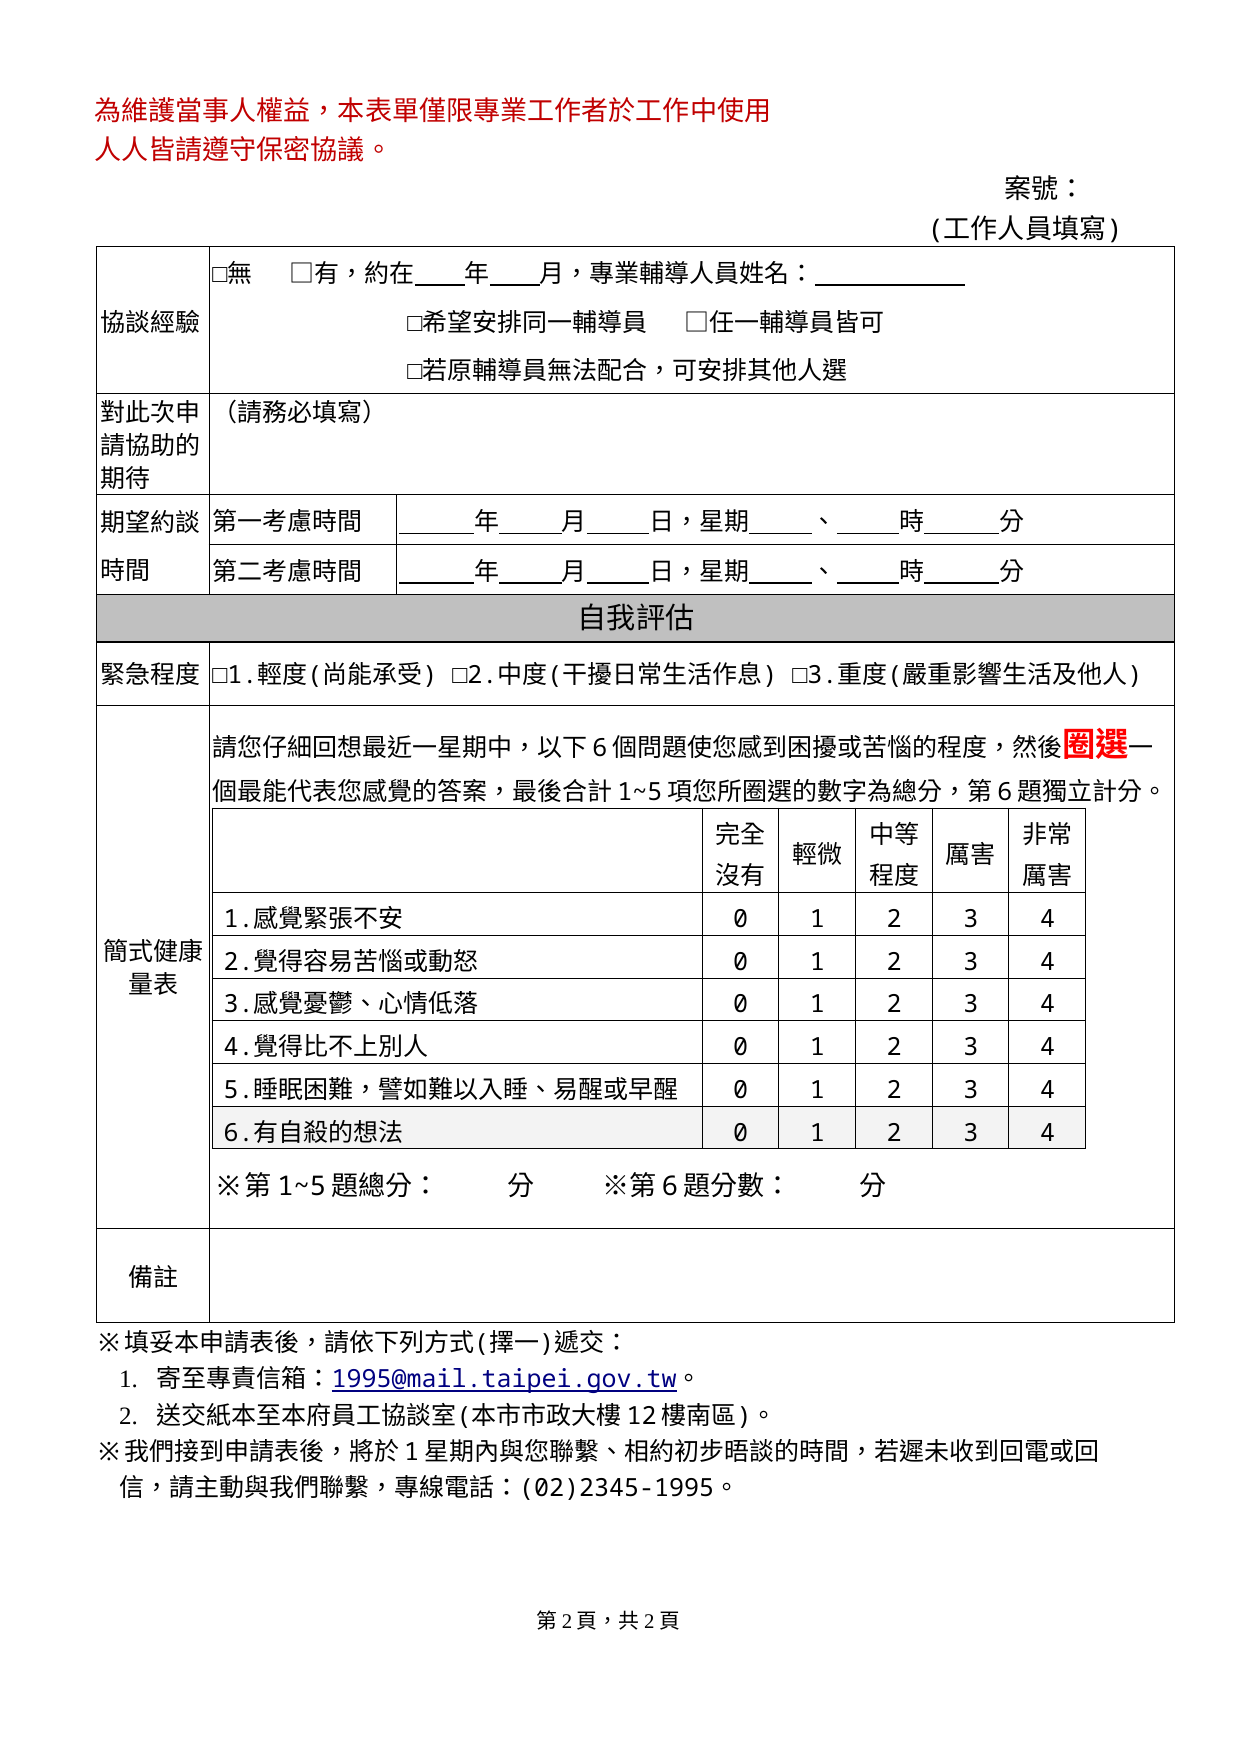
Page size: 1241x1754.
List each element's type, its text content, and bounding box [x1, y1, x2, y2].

table_cell 4 [1009, 1021, 1085, 1063]
table_cell 3 [933, 936, 1008, 977]
table_cell 2.覺得容易苦惱或動怒 [213, 936, 702, 977]
text ※我們接到申請表後，將於1星期內與您聯繫、相約初步晤談的時間，若遲未收到回電或回信，請主動與我們聯繫，專線電話：(02)2345-1995。 [94, 1431, 1122, 1504]
table_header 完全沒有 [703, 809, 778, 892]
table_cell （請務必填寫） [210, 394, 1174, 494]
table_cell 0 [703, 893, 778, 935]
table_cell 4 [1009, 1107, 1085, 1148]
table_cell 第二考慮時間 [210, 545, 396, 594]
table_cell 4 [1009, 893, 1085, 935]
table_cell 年 月 日，星期 、 時 分 [397, 495, 1174, 544]
table_cell 對此次申請協助的期待 [97, 394, 209, 494]
table_cell 1 [779, 936, 855, 977]
table_cell □1.輕度(尚能承受) □2.中度(干擾日常生活作息) □3.重度(嚴重影響生活及他人) [210, 643, 1174, 705]
table_cell 4 [1009, 1064, 1085, 1106]
table_cell 年 月 日，星期 、 時 分 [397, 545, 1174, 594]
table_header 厲害 [933, 809, 1008, 892]
table_cell 1 [779, 1021, 855, 1063]
table_cell □無 □有，約在 年 月，專業輔導人員姓名： □希望安排同一輔導員 □任一輔導員皆可 □若原輔導員無法配合，可安排其他人選 [210, 247, 1174, 393]
table_cell 1 [779, 1107, 855, 1148]
table_cell 1 [779, 979, 855, 1020]
text ※填妥本申請表後，請依下列方式(擇一)遞交： [94, 1323, 1122, 1359]
table_cell 0 [703, 936, 778, 977]
table_header [213, 809, 702, 892]
table_cell 備註 [97, 1229, 209, 1322]
table_header 中等程度 [856, 809, 932, 892]
table_cell 2 [856, 893, 932, 935]
table_cell 請您仔細回想最近一星期中，以下6個問題使您感到困擾或苦惱的程度，然後圈選一個最能代表您感覺的答案，最後合計1~5項您所圈選的數字為總分，第6題獨立計分。 ※第1~5題總分： 分 ※第6題分數： 分 [210, 706, 1174, 1228]
table_cell 0 [703, 979, 778, 1020]
table_cell 2 [856, 1107, 932, 1148]
table_cell 4 [1009, 979, 1085, 1020]
table_cell 簡式健康量表 [97, 706, 209, 1228]
table_cell 3 [933, 1064, 1008, 1106]
table_cell 協談經驗 [97, 247, 209, 393]
list 寄至專責信箱：1995@mail.taipei.gov.tw。 [119, 1359, 1122, 1395]
table_cell 3.感覺憂鬱、心情低落 [213, 979, 702, 1020]
table_cell 0 [703, 1107, 778, 1148]
table_cell 1 [779, 1064, 855, 1106]
table_cell 2 [856, 936, 932, 977]
table_cell 5.睡眠困難，譬如難以入睡、易醒或早醒 [213, 1064, 702, 1106]
table_cell 2 [856, 1021, 932, 1063]
table_header 輕微 [779, 809, 855, 892]
table_cell 緊急程度 [97, 643, 209, 705]
table_cell 0 [703, 1064, 778, 1106]
table_cell 3 [933, 1107, 1008, 1148]
table_cell 4.覺得比不上別人 [213, 1021, 702, 1063]
table_cell 3 [933, 893, 1008, 935]
table_cell 6.有自殺的想法 [213, 1107, 702, 1148]
table_cell 4 [1009, 936, 1085, 977]
table_cell [210, 1229, 1174, 1322]
table_cell 2 [856, 979, 932, 1020]
table_cell 3 [933, 1021, 1008, 1063]
table_cell 3 [933, 979, 1008, 1020]
list 送交紙本至本府員工協談室(本市市政大樓12樓南區)。 [119, 1395, 1122, 1431]
table_cell 1 [779, 893, 855, 935]
table_cell 第一考慮時間 [210, 495, 396, 544]
table_cell 期望約談 時間 [97, 495, 209, 594]
table_header 非常厲害 [1009, 809, 1085, 892]
table_cell 0 [703, 1021, 778, 1063]
table_cell 自我評估 [97, 595, 1174, 641]
table_cell 2 [856, 1064, 932, 1106]
table_cell 1.感覺緊張不安 [213, 893, 702, 935]
